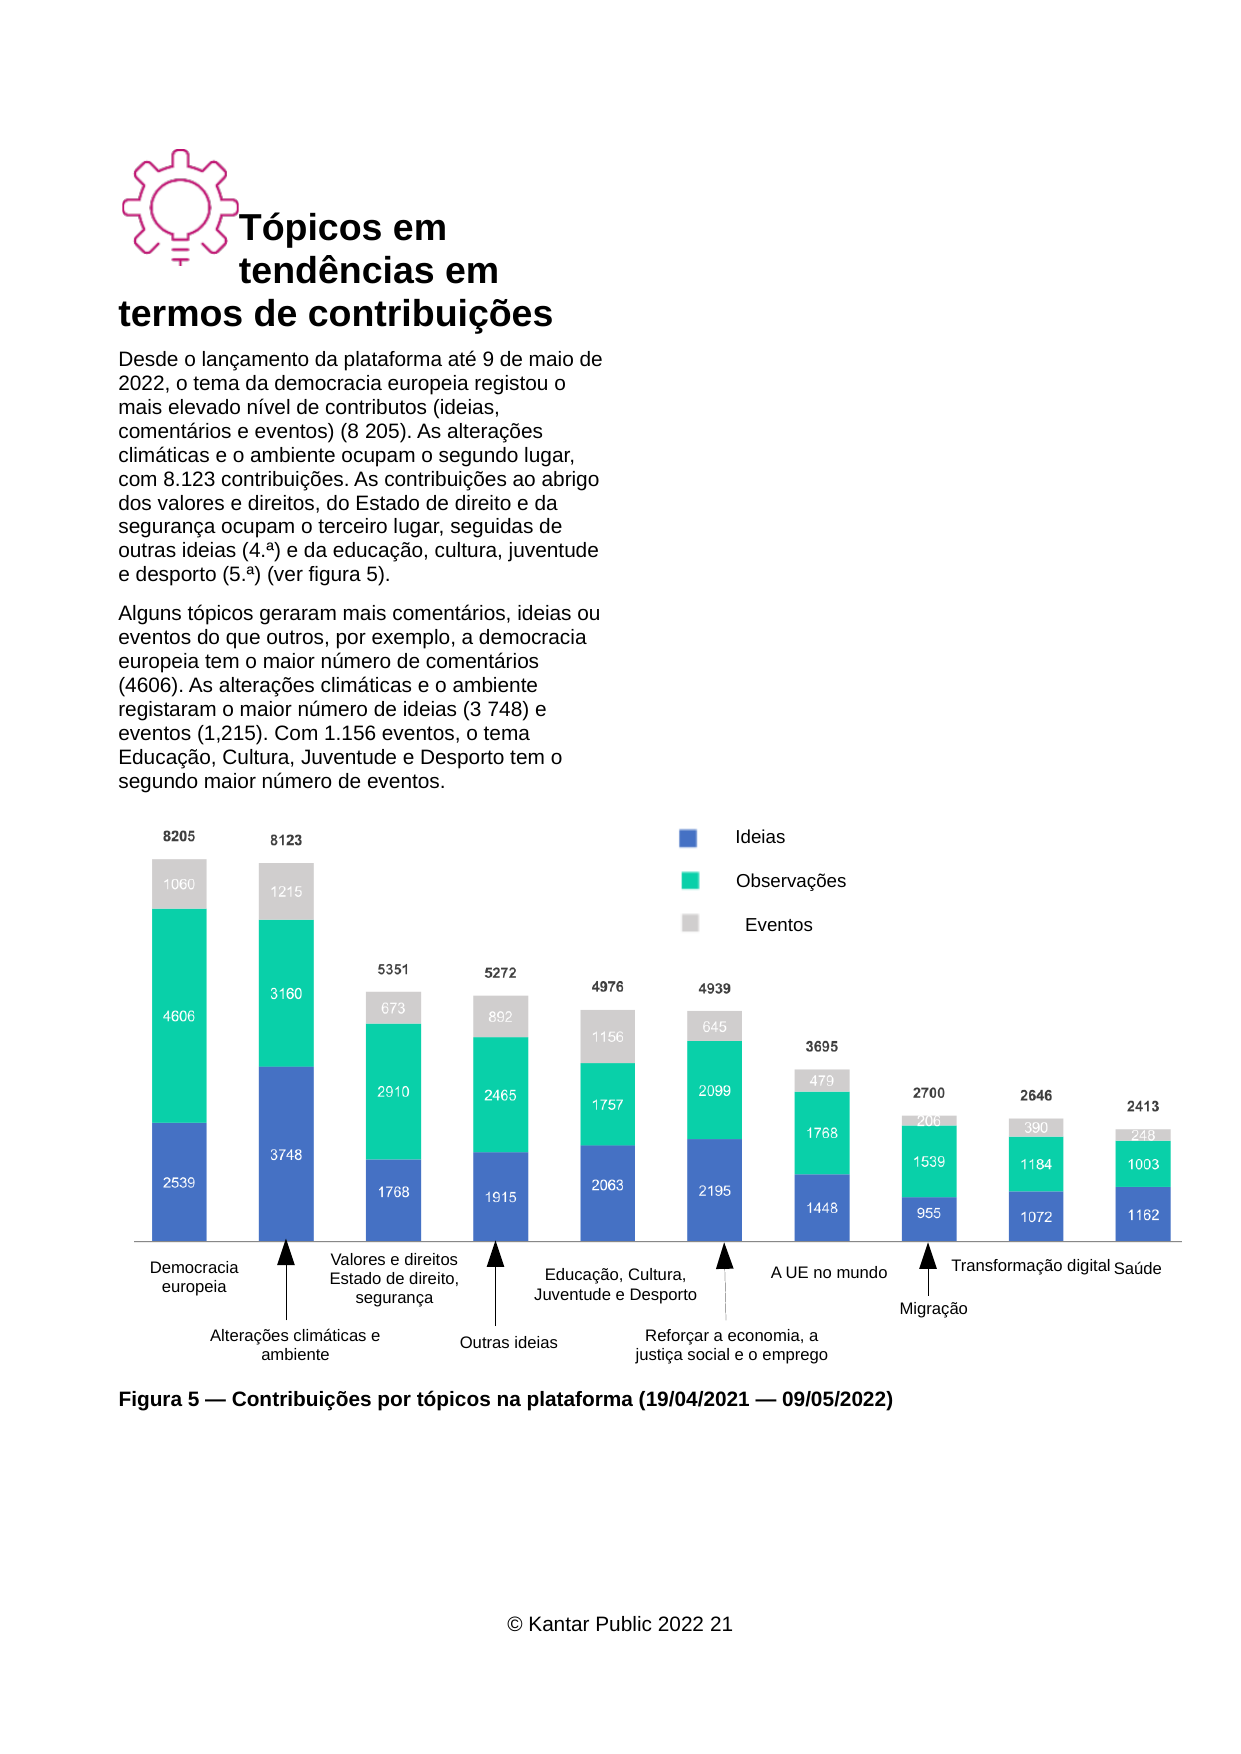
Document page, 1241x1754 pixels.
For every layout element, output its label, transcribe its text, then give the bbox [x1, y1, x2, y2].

subtitle Tópicos em tendências em termos de contribuições [118, 205, 605, 334]
text Alguns tópicos geraram mais comentários, ideias ou eventos do que outros, por exemplo, a democracia europeia tem o maior número de comentários (4606). As alterações climáticas e o ambiente registaram o maior número de ideias (3 748) e eventos (1,215). Com 1.156 eventos, o tema Educação, Cultura, Juventude e Desporto tem o segundo maior número de eventos. [118, 601, 605, 792]
text Figura 5 — Contribuições por tópicos na plataforma (19/04/2021 — 09/05/2022) [118, 831, 1189, 1411]
text Desde o lançamento da plataforma até 9 de maio de 2022, o tema da democracia europeia registou o mais elevado nível de contributos (ideias, comentários e eventos) (8 205). As alterações climáticas e o ambiente ocupam o segundo lugar, com 8.123 contribuições. As contribuições ao abrigo dos valores e direitos, do Estado de direito e da segurança ocupam o terceiro lugar, seguidas de outras ideias (4.ª) e da educação, cultura, juventude e desporto (5.ª) (ver figura 5). [118, 347, 605, 586]
picture [134, 823, 1182, 1243]
picture [122, 149, 239, 266]
